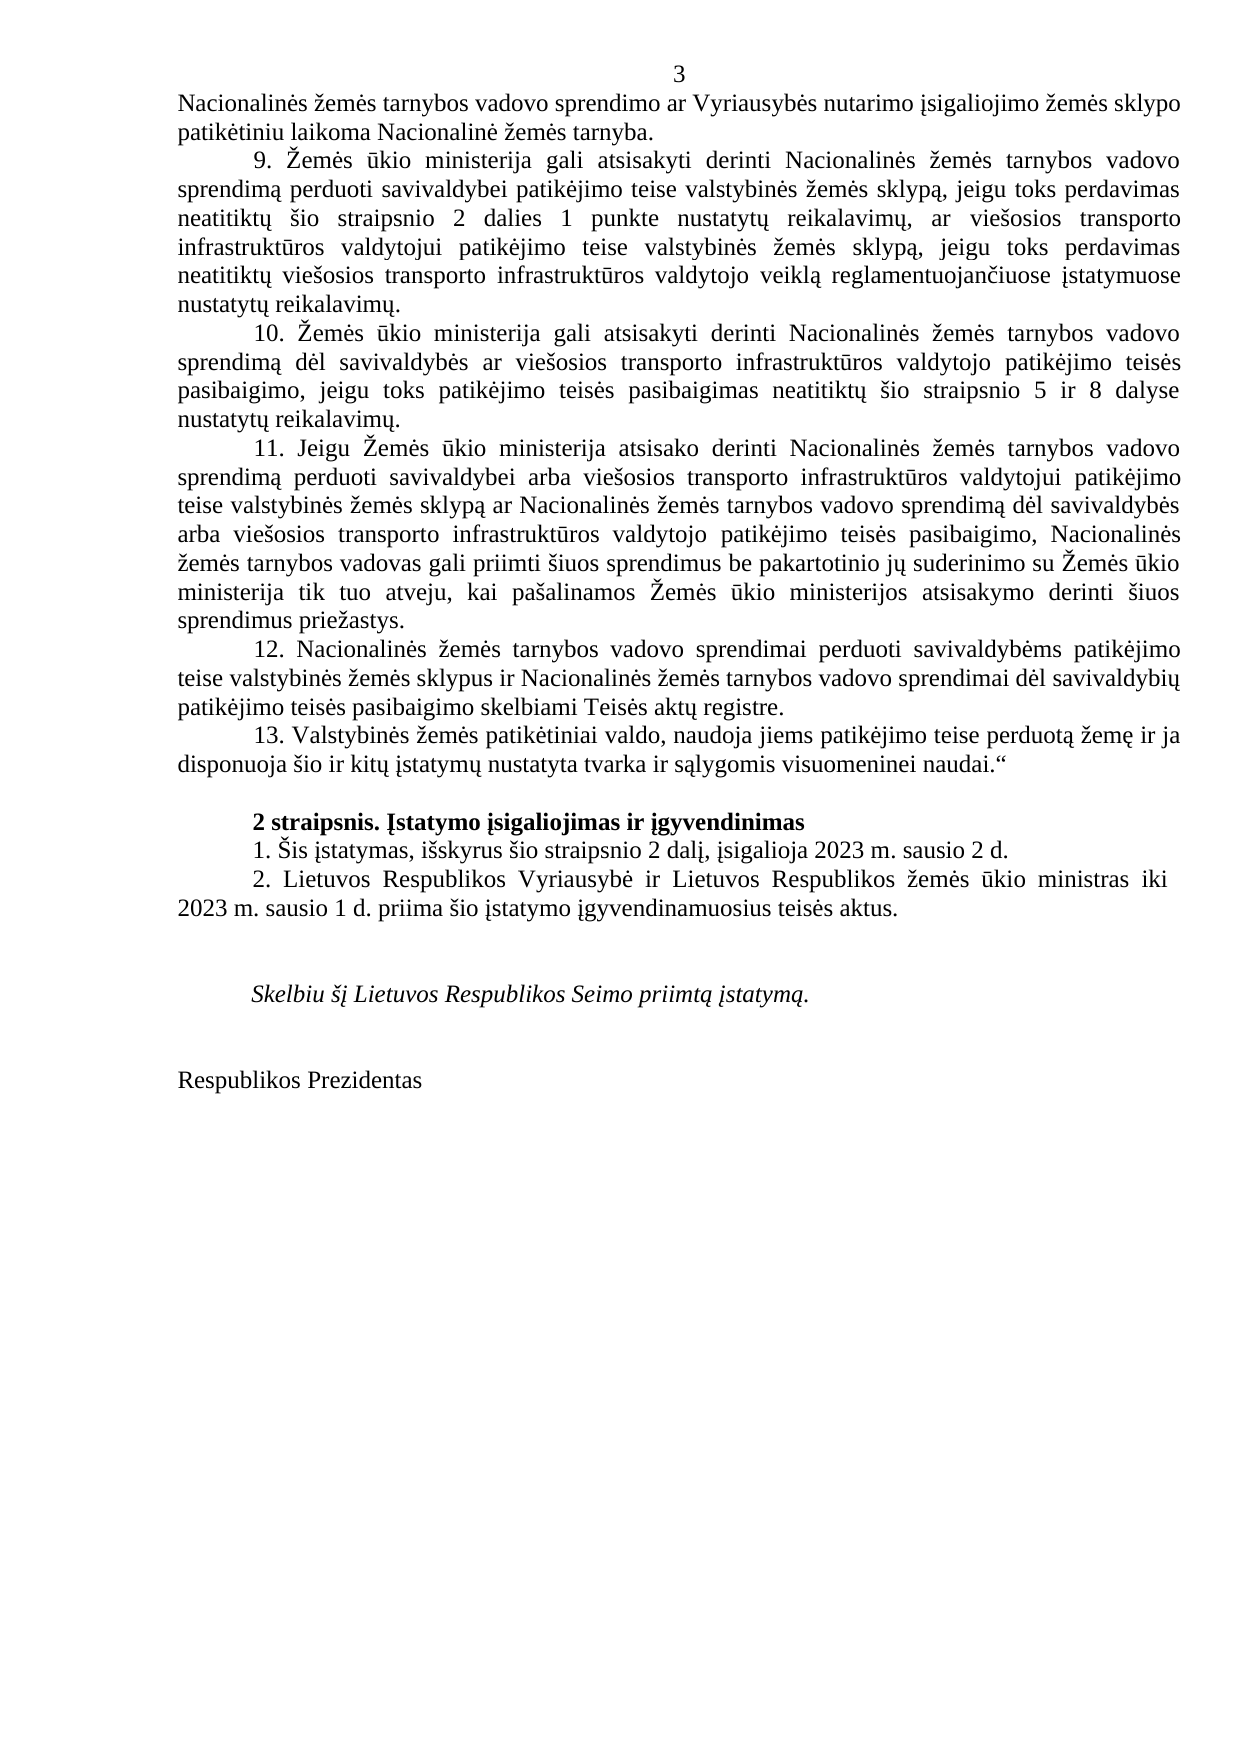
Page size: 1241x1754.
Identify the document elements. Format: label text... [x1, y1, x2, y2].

text Respublikos Prezidentas [177, 1065, 1181, 1094]
text Nacionalinės žemės tarnybos vadovo sprendimo ar Vyriausybės nutarimo įsigaliojimo žemės sklypo patikėtiniu laikoma Nacionalinė žemės tarnyba. [177, 88, 1181, 145]
text Skelbiu šį Lietuvos Respublikos Seimo priimtą įstatymą. [177, 979, 1181, 1008]
text 2 straipsnis. Įstatymo įsigaliojimas ir įgyvendinimas [177, 807, 1181, 835]
text 2. Lietuvos Respublikos Vyriausybė ir Lietuvos Respublikos žemės ūkio ministras iki 2023 m. sausio 1 d. priima šio įstatymo įgyvendinamuosius teisės aktus. [177, 864, 1181, 922]
text 13. Valstybinės žemės patikėtiniai valdo, naudoja jiems patikėjimo teise perduotą žemę ir ja disponuoja šio ir kitų įstatymų nustatyta tvarka ir sąlygomis visuomeninei naudai.“ [177, 720, 1181, 778]
text 10. Žemės ūkio ministerija gali atsisakyti derinti Nacionalinės žemės tarnybos vadovo sprendimą dėl savivaldybės ar viešosios transporto infrastruktūros valdytojo patikėjimo teisės pasibaigimo, jeigu toks patikėjimo teisės pasibaigimas neatitiktų šio straipsnio 5 ir 8 dalyse nustatytų reikalavimų. [177, 318, 1181, 433]
text 9. Žemės ūkio ministerija gali atsisakyti derinti Nacionalinės žemės tarnybos vadovo sprendimą perduoti savivaldybei patikėjimo teise valstybinės žemės sklypą, jeigu toks perdavimas neatitiktų šio straipsnio 2 dalies 1 punkte nustatytų reikalavimų, ar viešosios transporto infrastruktūros valdytojui patikėjimo teise valstybinės žemės sklypą, jeigu toks perdavimas neatitiktų viešosios transporto infrastruktūros valdytojo veiklą reglamentuojančiuose įstatymuose nustatytų reikalavimų. [177, 145, 1181, 318]
text 1. Šis įstatymas, išskyrus šio straipsnio 2 dalį, įsigalioja 2023 m. sausio 2 d. [177, 835, 1181, 864]
text 12. Nacionalinės žemės tarnybos vadovo sprendimai perduoti savivaldybėms patikėjimo teise valstybinės žemės sklypus ir Nacionalinės žemės tarnybos vadovo sprendimai dėl savivaldybių patikėjimo teisės pasibaigimo skelbiami Teisės aktų registre. [177, 634, 1181, 720]
text 11. Jeigu Žemės ūkio ministerija atsisako derinti Nacionalinės žemės tarnybos vadovo sprendimą perduoti savivaldybei arba viešosios transporto infrastruktūros valdytojui patikėjimo teise valstybinės žemės sklypą ar Nacionalinės žemės tarnybos vadovo sprendimą dėl savivaldybės arba viešosios transporto infrastruktūros valdytojo patikėjimo teisės pasibaigimo, Nacionalinės žemės tarnybos vadovas gali priimti šiuos sprendimus be pakartotinio jų suderinimo su Žemės ūkio ministerija tik tuo atveju, kai pašalinamos Žemės ūkio ministerijos atsisakymo derinti šiuos sprendimus priežastys. [177, 433, 1181, 634]
